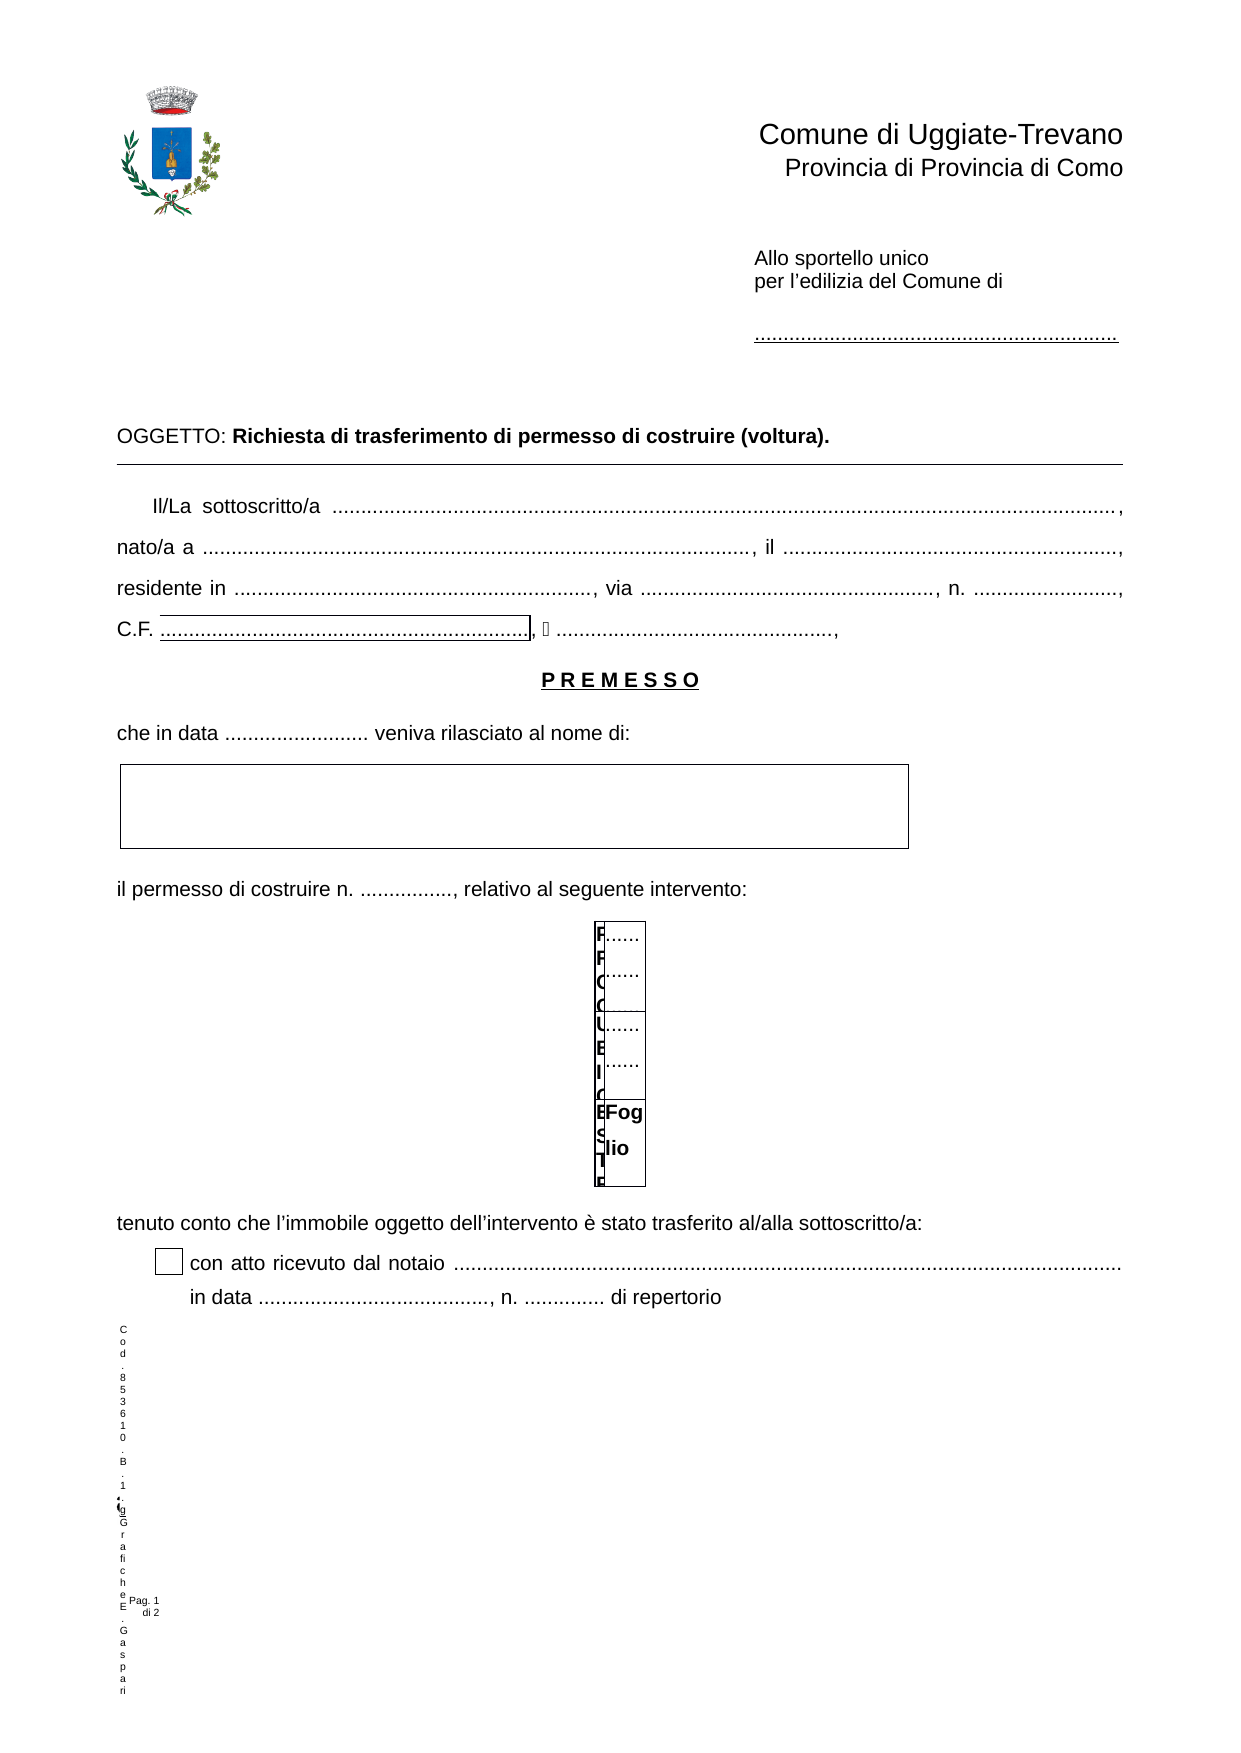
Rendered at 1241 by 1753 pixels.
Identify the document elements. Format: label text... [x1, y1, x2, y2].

table_header PROGETTO [596, 922, 604, 1011]
text con atto ricevuto dal notaio .................................................................................................................... in data ........................................, n. .............. di repertorio [154, 1247, 1123, 1310]
text Il/La sottoscritto/a ........................................................................................................................................, nato/a a ..............................................................................................., il .........................................................., residente in .............................................................., via ..................................................., n. ........................., C.F. ................................................................,  ................................................, [117, 491, 1123, 641]
text tenuto conto che l’immobile oggetto dell’intervento è stato trasferito al/alla sottoscritto/a: [117, 1211, 1123, 1235]
text per l’edilizia del Comune di [754, 269, 1123, 293]
table_cell ESTREMI CATASTALI [596, 1100, 604, 1153]
table_cell UBICAZIONE DELL’IMMOBILE [596, 1012, 604, 1099]
subtitle P R E M E S S O [117, 668, 1123, 692]
table_header [121, 765, 908, 848]
text il permesso di costruire n. ................, relativo al seguente intervento: [117, 873, 1123, 902]
text Allo sportello unico [754, 245, 1123, 269]
picture [121, 86, 223, 217]
text Provincia di Provincia di Como [223, 153, 1123, 182]
text ............................................................... [754, 317, 1123, 346]
text Comune di Uggiate-Trevano [223, 117, 1123, 150]
text che in data ......................... veniva rilasciato al nome di: [117, 717, 1123, 746]
picture [116, 1495, 120, 1525]
text OGGETTO: Richiesta di trasferimento di permesso di costruire (voltura). [117, 424, 1123, 448]
